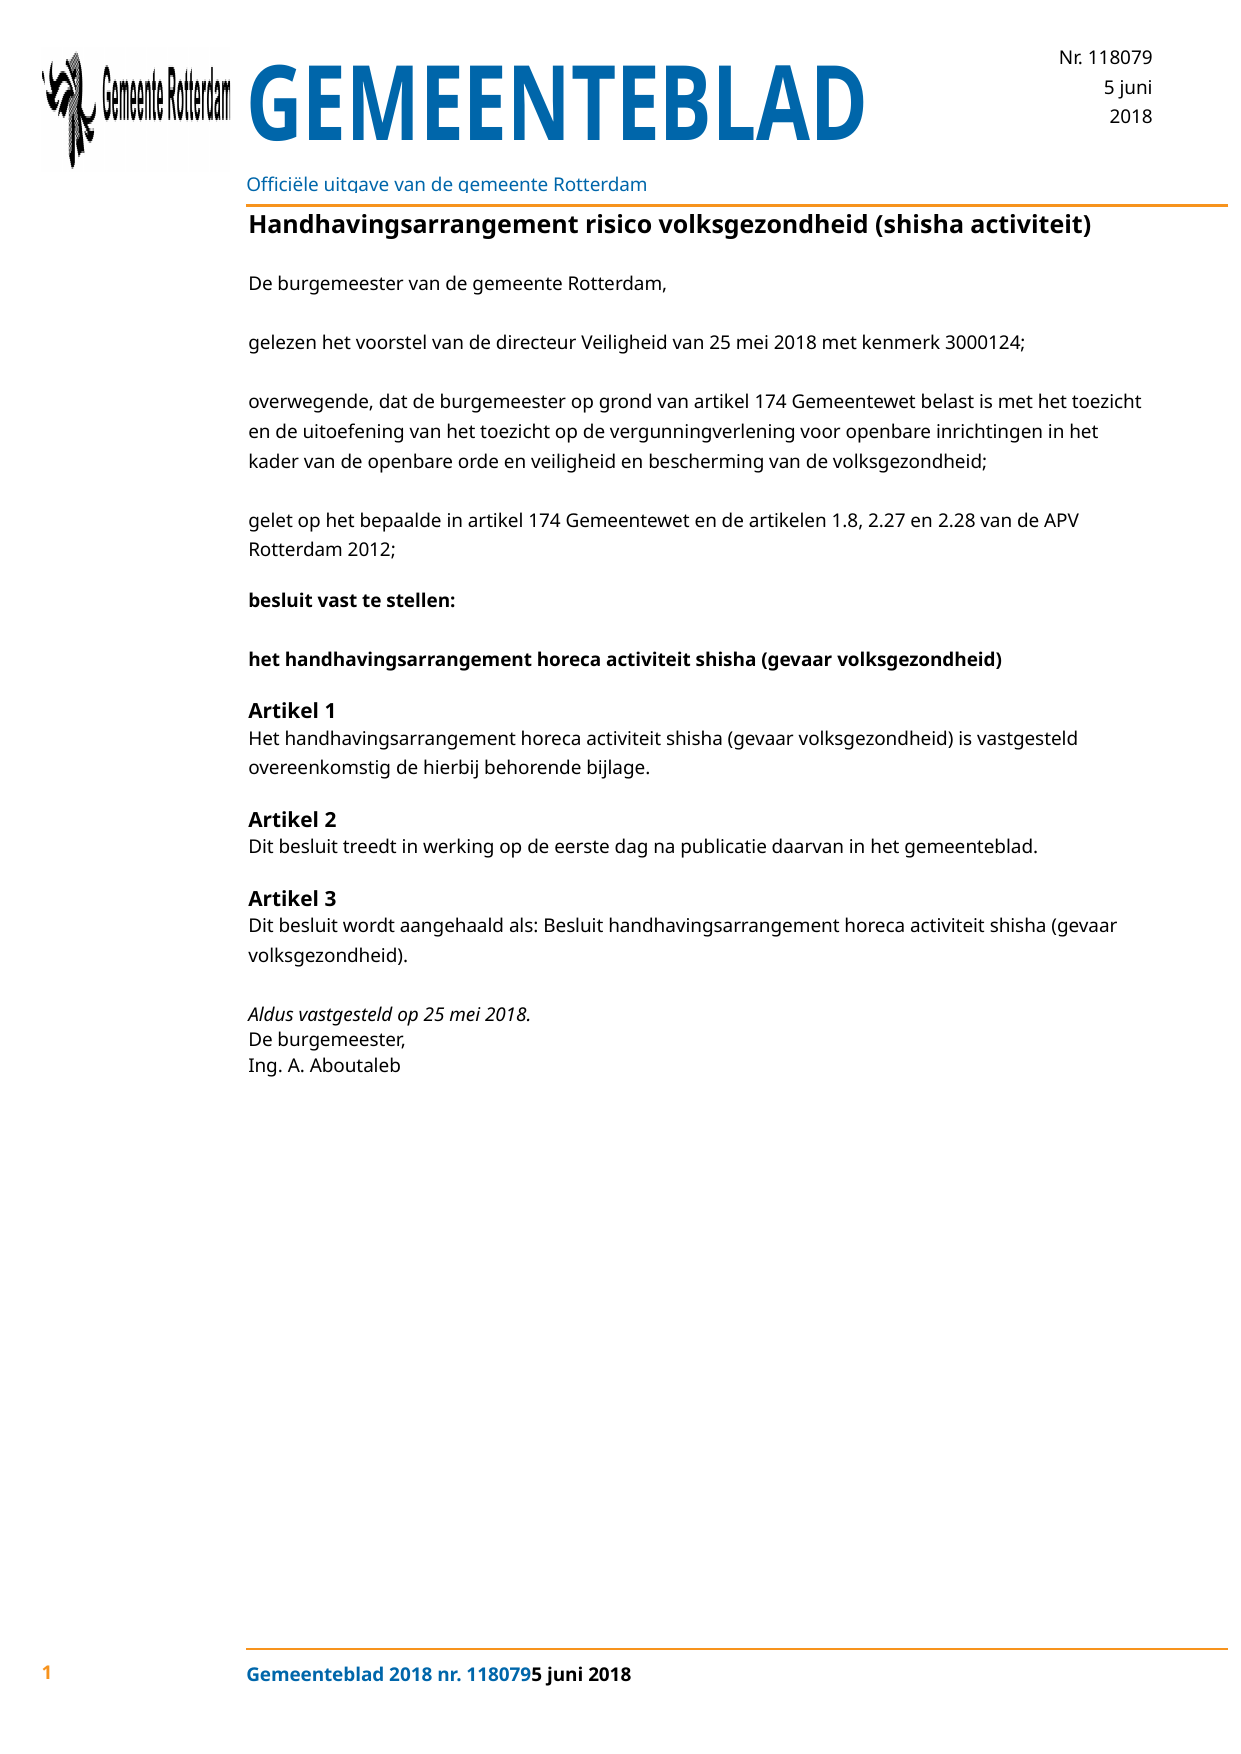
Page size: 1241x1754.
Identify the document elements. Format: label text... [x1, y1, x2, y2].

text Artikel 1 [248, 696, 1152, 725]
text Artikel 3 [248, 884, 1152, 912]
text Het handhavingsarrangement horeca activiteit shisha (gevaar volksgezondheid) is vastgesteld overeenkomstig de hierbij behorende bijlage. [248, 725, 1152, 780]
text gelezen het voorstel van de directeur Veiligheid van 25 mei 2018 met kenmerk 3000124; [248, 329, 1152, 355]
text Dit besluit wordt aangehaald als: Besluit handhavingsarrangement horeca activiteit shisha (gevaar volksgezondheid). [248, 912, 1152, 967]
text Artikel 2 [248, 805, 1152, 833]
text De burgemeester, [248, 1027, 1152, 1052]
text gelet op het bepaalde in artikel 174 Gemeentewet en de artikelen 1.8, 2.27 en 2.28 van de APV Rotterdam 2012; [248, 507, 1152, 562]
text overwegende, dat de burgemeester op grond van artikel 174 Gemeentewet belast is met het toezicht en de uitoefening van het toezicht op de vergunningverlening voor openbare inrichtingen in het kader van de openbare orde en veiligheid en bescherming van de volksgezondheid; [248, 389, 1152, 473]
text Ing. A. Aboutaleb [248, 1052, 1152, 1078]
text besluit vast te stellen: [248, 587, 1152, 613]
text het handhavingsarrangement horeca activiteit shisha (gevaar volksgezondheid) [248, 646, 1152, 672]
picture [41, 47, 231, 172]
text Handhavingsarrangement risico volksgezondheid (shisha activiteit) [248, 207, 1152, 241]
text Aldus vastgesteld op 25 mei 2018. [248, 1001, 1152, 1027]
text De burgemeester van de gemeente Rotterdam, [248, 270, 1152, 296]
text Dit besluit treedt in werking op de eerste dag na publicatie daarvan in het gemeenteblad. [248, 833, 1152, 859]
